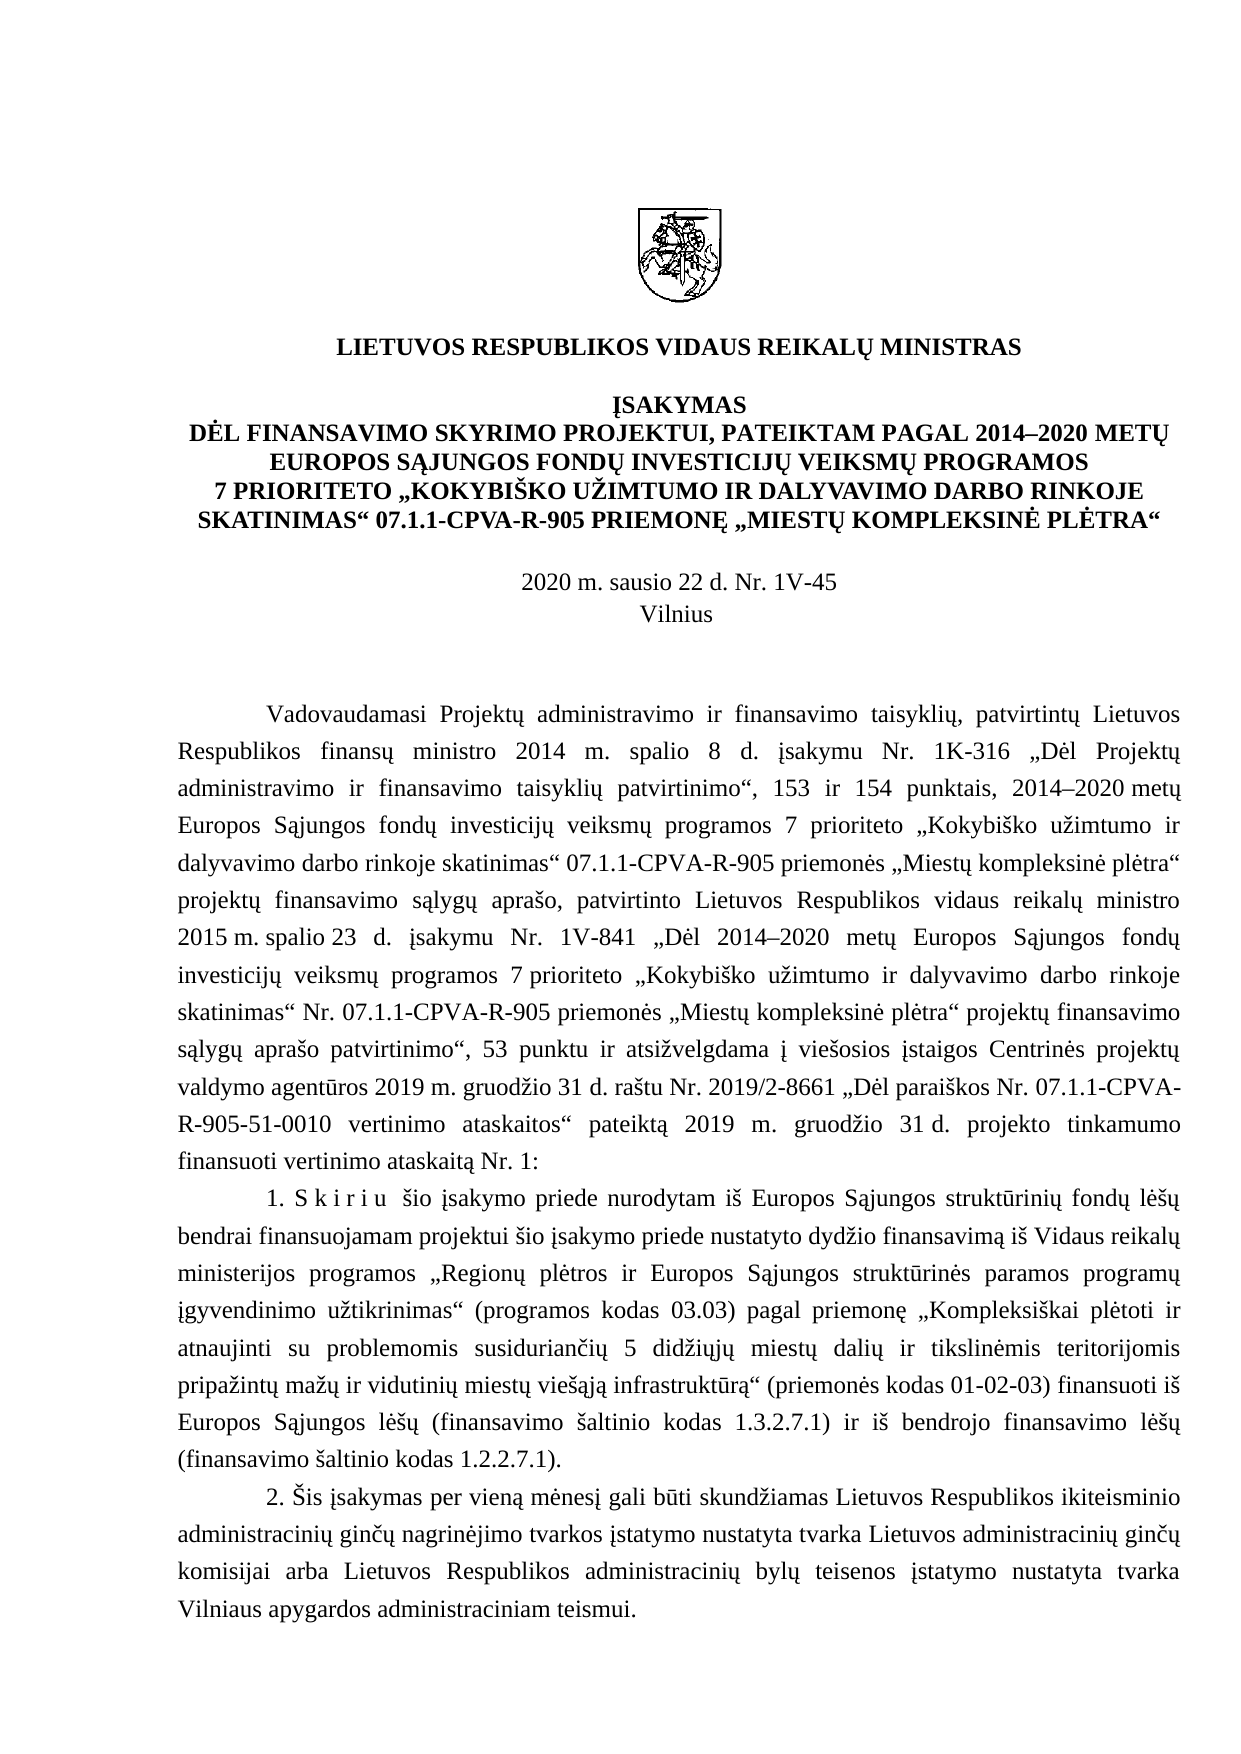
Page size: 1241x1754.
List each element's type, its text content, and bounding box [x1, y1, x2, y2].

text Vadovaudamasi Projektų administravimo ir finansavimo taisyklių, patvirtintų Lietuvos Respublikos finansų ministro 2014 m. spalio 8 d. įsakymu Nr. 1K-316 „Dėl Projektų administravimo ir finansavimo taisyklių patvirtinimo“, 153 ir 154 punktais, 2014–2020 metų Europos Sąjungos fondų investicijų veiksmų programos 7 prioriteto „Kokybiško užimtumo ir dalyvavimo darbo rinkoje skatinimas“ 07.1.1-CPVA-R-905 priemonės „Miestų kompleksinė plėtra“ projektų finansavimo sąlygų aprašo, patvirtinto Lietuvos Respublikos vidaus reikalų ministro 2015 m. spalio 23 d. įsakymu Nr. 1V-841 „Dėl 2014–2020 metų Europos Sąjungos fondų investicijų veiksmų programos 7 prioriteto „Kokybiško užimtumo ir dalyvavimo darbo rinkoje skatinimas“ Nr. 07.1.1-CPVA-R-905 priemonės „Miestų kompleksinė plėtra“ projektų finansavimo sąlygų aprašo patvirtinimo“, 53 punktu ir atsižvelgdama į viešosios įstaigos Centrinės projektų valdymo agentūros 2019 m. gruodžio 31 d. raštu Nr. 2019/2-8661 „Dėl paraiškos Nr. 07.1.1-CPVA-R-905-51-0010 vertinimo ataskaitos“ pateiktą 2019 m. gruodžio 31 d. projekto tinkamumo finansuoti vertinimo ataskaitą Nr. 1: [177, 699, 1181, 1175]
text ĮSAKYMAS [177, 390, 1181, 418]
text 2020 m. sausio 22 d. Nr. 1V-45 [177, 567, 1181, 595]
text DĖL FINANSAVIMO SKYRIMO PROJEKTUI, PATEIKTAM PAGAL 2014–2020 METŲ EUROPOS SĄJUNGOS FONDŲ INVESTICIJŲ VEIKSMŲ PROGRAMOS 7 PRIORITETO „KOKYBIŠKO UŽIMTUMO IR DALYVAVIMO DARBO RINKOJE SKATINIMAS“ 07.1.1-CPVA-R-905 PRIEMONĘ „MIESTŲ KOMPLEKSINĖ PLĖTRA“ [177, 418, 1181, 533]
text 2. Šis įsakymas per vieną mėnesį gali būti skundžiamas Lietuvos Respublikos ikiteisminio administracinių ginčų nagrinėjimo tvarkos įstatymo nustatyta tvarka Lietuvos administracinių ginčų komisijai arba Lietuvos Respublikos administracinių bylų teisenos įstatymo nustatyta tvarka Vilniaus apygardos administraciniam teismui. [177, 1482, 1181, 1622]
text 1. Skiriu šio įsakymo priede nurodytam iš Europos Sąjungos struktūrinių fondų lėšų bendrai finansuojamam projektui šio įsakymo priede nustatyto dydžio finansavimą iš Vidaus reikalų ministerijos programos „Regionų plėtros ir Europos Sąjungos struktūrinės paramos programų įgyvendinimo užtikrinimas“ (programos kodas 03.03) pagal priemonę „Kompleksiškai plėtoti ir atnaujinti su problemomis susiduriančių 5 didžiųjų miestų dalių ir tikslinėmis teritorijomis pripažintų mažų ir vidutinių miestų viešąją infrastruktūrą“ (priemonės kodas 01-02-03) finansuoti iš Europos Sąjungos lėšų (finansavimo šaltinio kodas 1.3.2.7.1) ir iš bendrojo finansavimo lėšų (finansavimo šaltinio kodas 1.2.2.7.1). [177, 1183, 1181, 1473]
text Vilnius [177, 599, 1181, 628]
text LIETUVOS RESPUBLIKOS VIDAUS REIKALŲ MINISTRAS [177, 332, 1181, 361]
